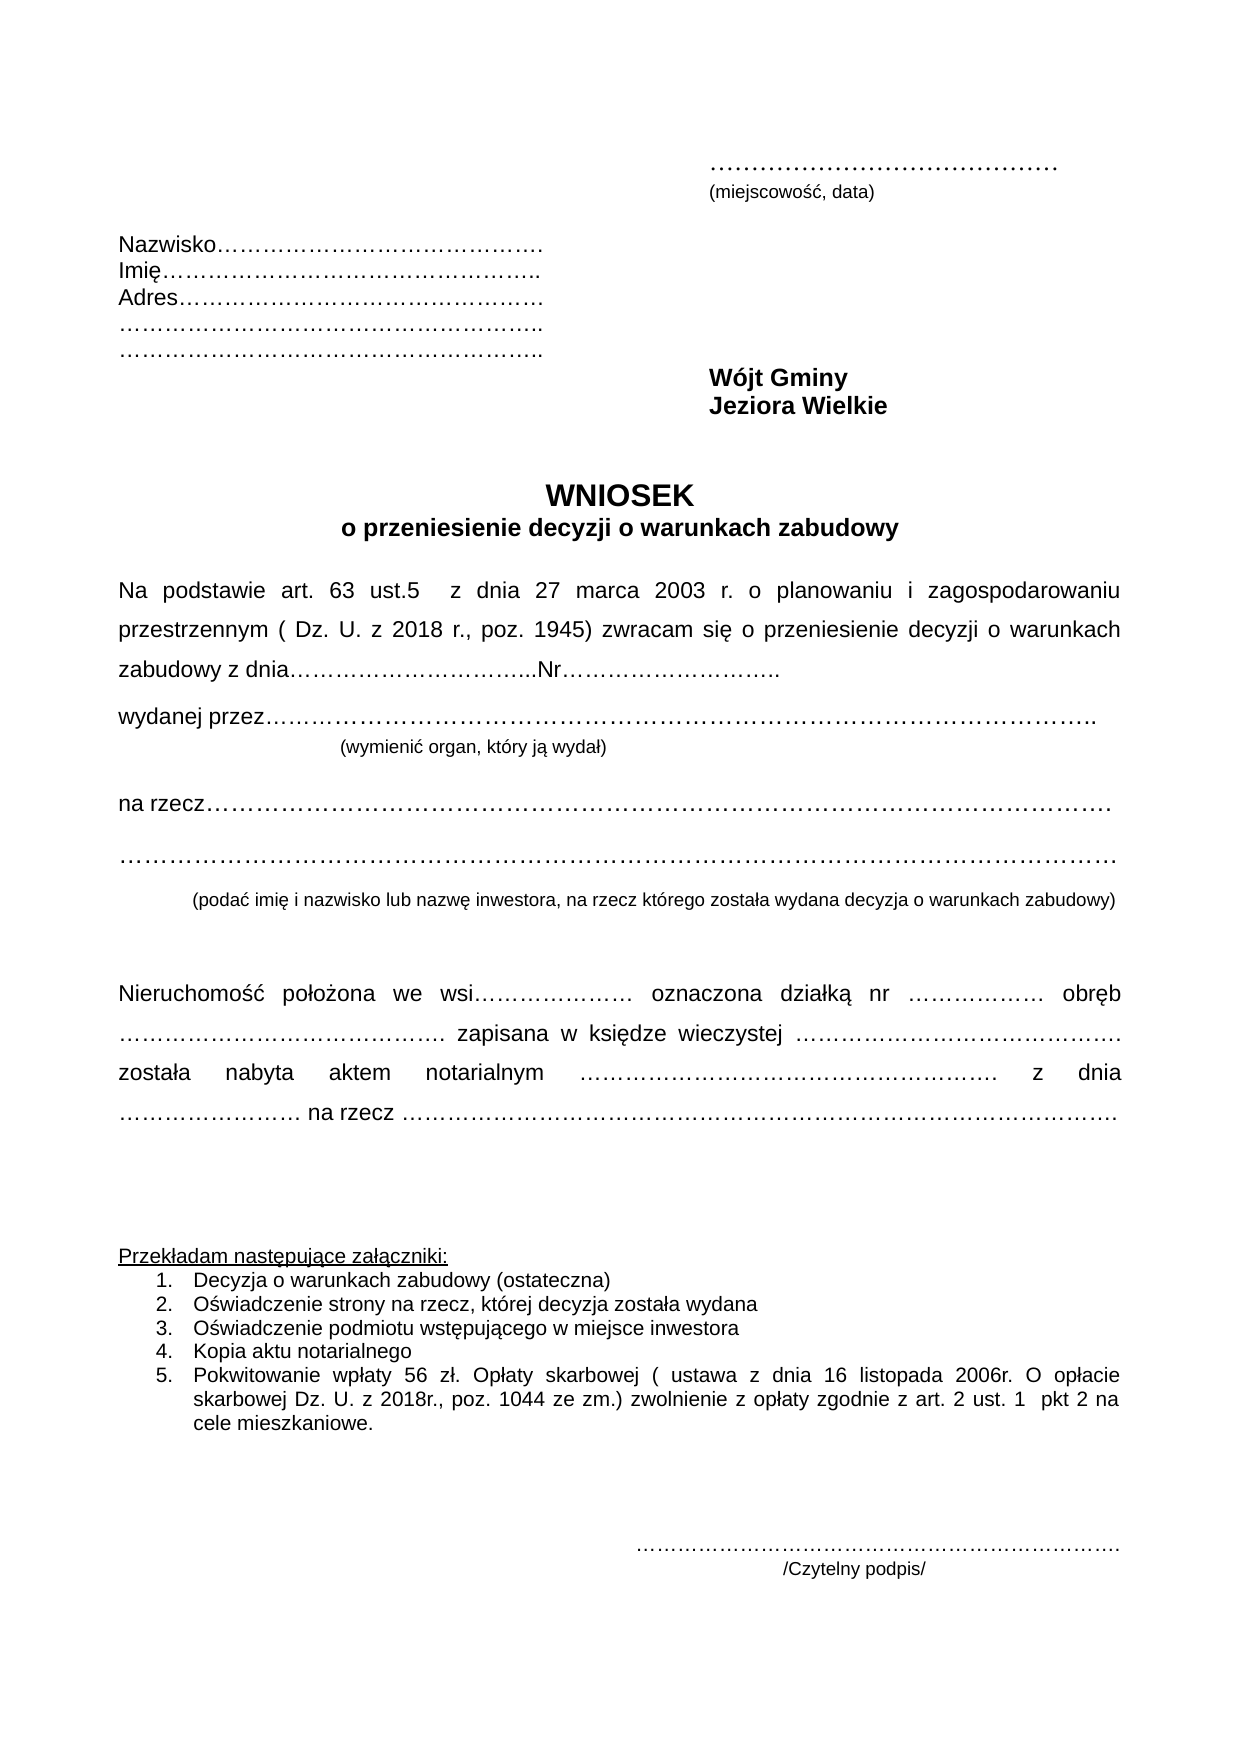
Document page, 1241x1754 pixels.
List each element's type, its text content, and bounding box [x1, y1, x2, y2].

text (wymienić organ, który ją wydał) [118, 730, 1122, 759]
text Nazwisko……………………………………. [118, 231, 1122, 257]
text WNIOSEK [118, 477, 1122, 513]
text Imię………………………………………….. [118, 257, 1122, 283]
text ……………………………………………….. [118, 336, 1122, 362]
list Pokwitowanie wpłaty 56 zł. Opłaty skarbowej ( ustawa z dnia 16 listopada 2006r. O opłacie skarbowej Dz. U. z 2018r., poz. 1044 ze zm.) zwolnienie z opłaty zgodnie z art. 2 ust. 1 pkt 2 na cele mieszkaniowe. [156, 1363, 1122, 1435]
text …………………………………… [118, 118, 1122, 176]
list Oświadczenie podmiotu wstępującego w miejsce inwestora [156, 1315, 1122, 1339]
text na rzecz………………………………………………………………………………………………. [118, 787, 1122, 816]
text o przeniesienie decyzji o warunkach zabudowy [118, 513, 1122, 542]
text Jeziora Wielkie [118, 391, 1122, 420]
text Nieruchomość położona we wsi………………… oznaczona działką nr ……………… obręb ……………………………………. zapisana w księdze wieczystej ……………………………………. została nabyta aktem notarialnym ………………………………………………. z dnia …………………… na rzecz …………………………………………………………………………………. [118, 980, 1122, 1125]
text ………………………………………………………………………………………………………… (podać imię i nazwisko lub nazwę inwestora, na rzecz którego została wydana decyzja o warunkach zabudowy) [118, 840, 1122, 912]
text Przekładam następujące załączniki: [118, 1243, 1122, 1267]
text wydanej przez……………………………………………………………………………………….. [118, 701, 1122, 730]
list Decyzja o warunkach zabudowy (ostateczna) [156, 1267, 1122, 1291]
text /Czytelny podpis/ [118, 1555, 1122, 1579]
text ……………………………………………….. [118, 310, 1122, 336]
text (miejscowość, data) [118, 176, 1122, 204]
list Oświadczenie strony na rzecz, której decyzja została wydana [156, 1291, 1122, 1315]
text ……………………………………………………………. [118, 1531, 1122, 1555]
text Wójt Gminy [118, 362, 1122, 391]
text Na podstawie art. 63 ust.5 z dnia 27 marca 2003 r. o planowaniu i zagospodarowaniu przestrzennym ( Dz. U. z 2018 r., poz. 1945) zwracam się o przeniesienie decyzji o warunkach zabudowy z dnia…………………………...Nr……………………….. [118, 577, 1122, 682]
list Kopia aktu notarialnego [156, 1339, 1122, 1363]
text Adres………………………………………… [118, 283, 1122, 310]
